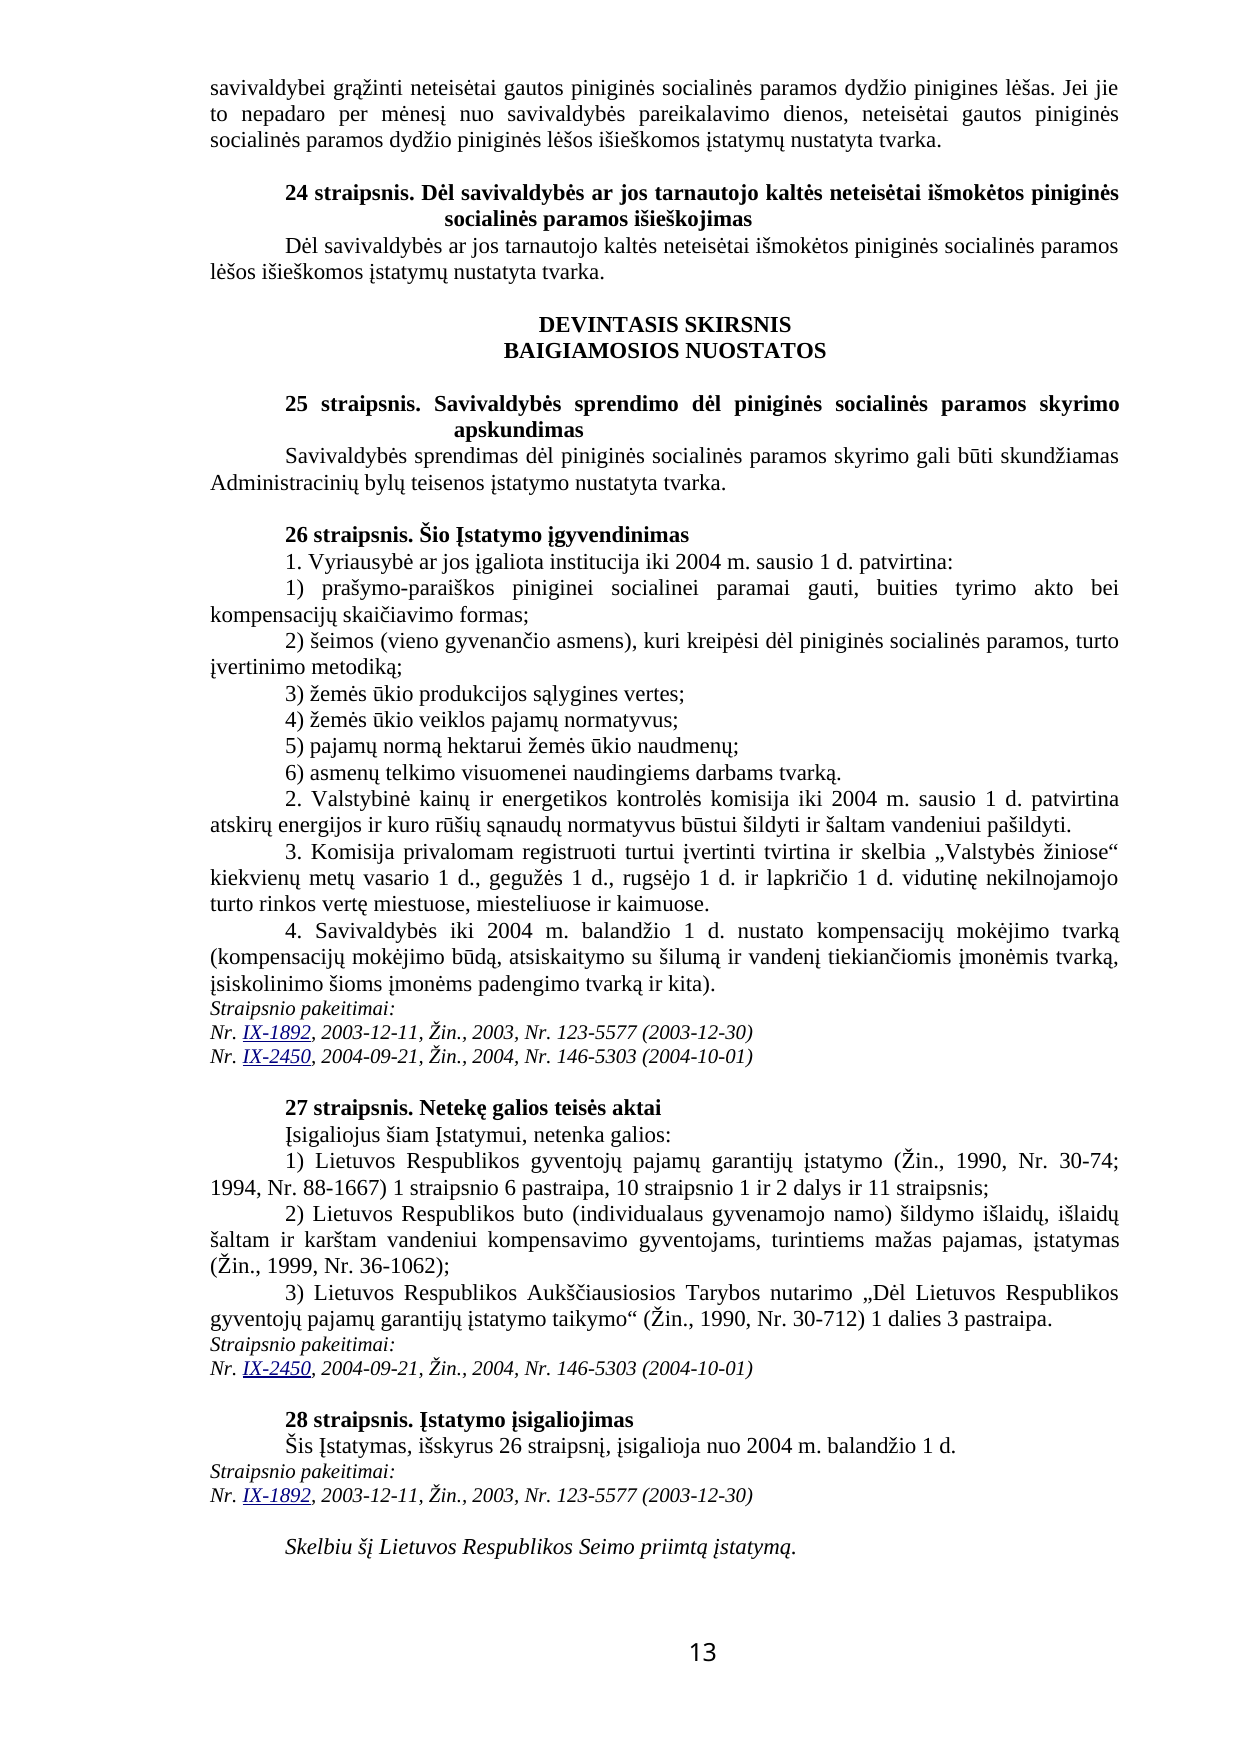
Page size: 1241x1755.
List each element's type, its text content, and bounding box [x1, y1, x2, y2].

text Straipsnio pakeitimai: [210, 996, 1120, 1020]
text Įsigaliojus šiam Įstatymui, netenka galios: [210, 1121, 1120, 1147]
text Šis Įstatymas, išskyrus 26 straipsnį, įsigalioja nuo 2004 m. balandžio 1 d. [210, 1432, 1120, 1459]
text 3. Komisija privalomam registruoti turtui įvertinti tvirtina ir skelbia „Valstybės žiniose“ kiekvienų metų vasario 1 d., gegužės 1 d., rugsėjo 1 d. ir lapkričio 1 d. vidutinę nekilnojamojo turto rinkos vertę miestuose, miesteliuose ir kaimuose. [210, 838, 1120, 917]
text 1) prašymo-paraiškos piniginei socialinei paramai gauti, buities tyrimo akto bei kompensacijų skaičiavimo formas; [210, 574, 1120, 627]
text 1) Lietuvos Respublikos gyventojų pajamų garantijų įstatymo (Žin., 1990, Nr. 30-74; 1994, Nr. 88-1667) 1 straipsnio 6 pastraipa, 10 straipsnio 1 ir 2 dalys ir 11 straipsnis; [210, 1147, 1120, 1200]
text Dėl savivaldybės ar jos tarnautojo kaltės neteisėtai išmokėtos piniginės socialinės paramos lėšos išieškomos įstatymų nustatyta tvarka. [210, 232, 1120, 284]
text Nr. IX-2450, 2004-09-21, Žin., 2004, Nr. 146-5303 (2004-10-01) [210, 1044, 1120, 1068]
text savivaldybei grąžinti neteisėtai gautos piniginės socialinės paramos dydžio pinigines lėšas. Jei jie to nepadaro per mėnesį nuo savivaldybės pareikalavimo dienos, neteisėtai gautos piniginės socialinės paramos dydžio piniginės lėšos išieškomos įstatymų nustatyta tvarka. [210, 73, 1120, 153]
text Nr. IX-2450, 2004-09-21, Žin., 2004, Nr. 146-5303 (2004-10-01) [210, 1356, 1120, 1380]
text 28 straipsnis. Įstatymo įsigaliojimas [210, 1406, 1120, 1432]
text BAIGIAMOSIOS NUOSTATOS [210, 337, 1120, 363]
text Nr. IX-1892, 2003-12-11, Žin., 2003, Nr. 123-5577 (2003-12-30) [210, 1483, 1120, 1507]
text 2) šeimos (vieno gyvenančio asmens), kuri kreipėsi dėl piniginės socialinės paramos, turto įvertinimo metodiką; [210, 627, 1120, 680]
text 6) asmenų telkimo visuomenei naudingiems darbams tvarką. [210, 759, 1120, 785]
text 1. Vyriausybė ar jos įgaliota institucija iki 2004 m. sausio 1 d. patvirtina: [210, 548, 1120, 574]
text 25 straipsnis. Savivaldybės sprendimo dėl piniginės socialinės paramos skyrimo apskundimas [285, 390, 1120, 442]
text 2) Lietuvos Respublikos buto (individualaus gyvenamojo namo) šildymo išlaidų, išlaidų šaltam ir karštam vandeniui kompensavimo gyventojams, turintiems mažas pajamas, įstatymas (Žin., 1999, Nr. 36-1062); [210, 1200, 1120, 1279]
subtitle DEVINTASIS SKIRSNIS [210, 311, 1120, 337]
text Nr. IX-1892, 2003-12-11, Žin., 2003, Nr. 123-5577 (2003-12-30) [210, 1020, 1120, 1044]
text 5) pajamų normą hektarui žemės ūkio naudmenų; [210, 732, 1120, 759]
text 3) Lietuvos Respublikos Aukščiausiosios Tarybos nutarimo „Dėl Lietuvos Respublikos gyventojų pajamų garantijų įstatymo taikymo“ (Žin., 1990, Nr. 30-712) 1 dalies 3 pastraipa. [210, 1279, 1120, 1332]
text Straipsnio pakeitimai: [210, 1332, 1120, 1356]
text 4) žemės ūkio veiklos pajamų normatyvus; [210, 706, 1120, 732]
text 4. Savivaldybės iki 2004 m. balandžio 1 d. nustato kompensacijų mokėjimo tvarką (kompensacijų mokėjimo būdą, atsiskaitymo su šilumą ir vandenį tiekiančiomis įmonėmis tvarką, įsiskolinimo šioms įmonėms padengimo tvarką ir kita). [210, 917, 1120, 996]
text 2. Valstybinė kainų ir energetikos kontrolės komisija iki 2004 m. sausio 1 d. patvirtina atskirų energijos ir kuro rūšių sąnaudų normatyvus būstui šildyti ir šaltam vandeniui pašildyti. [210, 785, 1120, 838]
text Straipsnio pakeitimai: [210, 1459, 1120, 1483]
text 27 straipsnis. Netekę galios teisės aktai [210, 1094, 1120, 1121]
text 26 straipsnis. Šio Įstatymo įgyvendinimas [210, 522, 1120, 548]
text Skelbiu šį Lietuvos Respublikos Seimo priimtą įstatymą. [210, 1533, 1120, 1560]
text 3) žemės ūkio produkcijos sąlygines vertes; [210, 680, 1120, 706]
text 24 straipsnis. Dėl savivaldybės ar jos tarnautojo kaltės neteisėtai išmokėtos piniginės socialinės paramos išieškojimas [285, 179, 1120, 232]
text Savivaldybės sprendimas dėl piniginės socialinės paramos skyrimo gali būti skundžiamas Administracinių bylų teisenos įstatymo nustatyta tvarka. [210, 442, 1120, 495]
